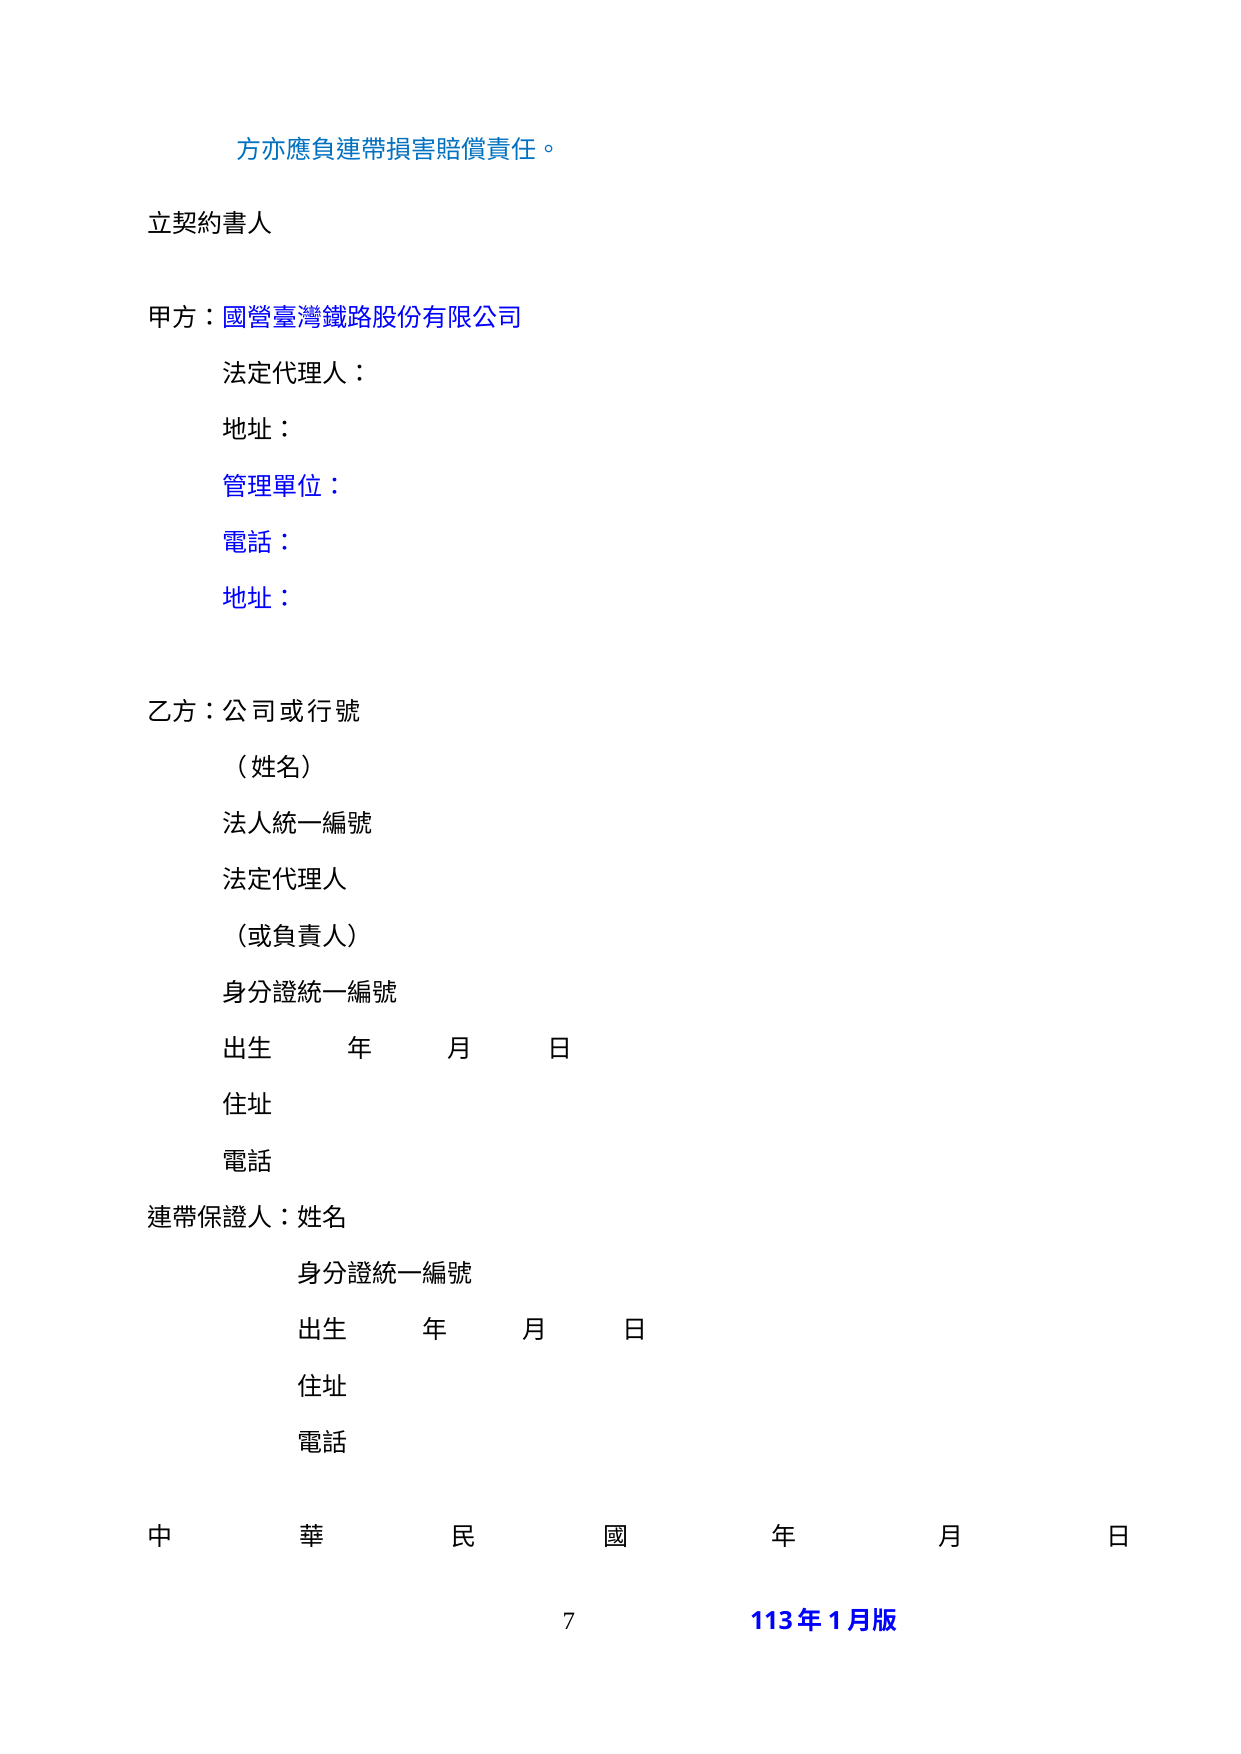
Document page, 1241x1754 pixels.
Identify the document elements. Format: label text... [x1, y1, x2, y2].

text （姓名） [223, 747, 1092, 784]
text 中 華 民 國 年 月 日 [148, 1516, 1132, 1553]
text 地址： [223, 409, 1092, 447]
text 連帶保證人：姓名 [148, 1197, 1092, 1234]
text 出生 年 月 日 [223, 1028, 1092, 1066]
text 地址： [223, 578, 1092, 616]
text （或負責人） [223, 916, 1092, 953]
text 住址 [223, 1084, 1092, 1122]
text 乙方：公司或行號 [148, 691, 1092, 728]
text 電話 [223, 1141, 1092, 1178]
text 電話 [298, 1422, 1092, 1459]
text 電話： [223, 522, 1092, 559]
text 法定代理人 [223, 859, 1092, 897]
text 出生 年 月 日 [298, 1309, 1092, 1347]
text 法人統一編號 [223, 803, 1092, 841]
text 方亦應負連帶損害賠償責任。 [156, 128, 1087, 166]
text 住址 [298, 1366, 1092, 1403]
text 身分證統一編號 [223, 972, 1092, 1009]
text 身分證統一編號 [298, 1253, 1092, 1291]
text 立契約書人 [148, 203, 1092, 241]
text 法定代理人： [223, 353, 1092, 391]
text 管理單位： [223, 466, 1092, 503]
text 甲方：國營臺灣鐵路股份有限公司 [148, 297, 1092, 334]
